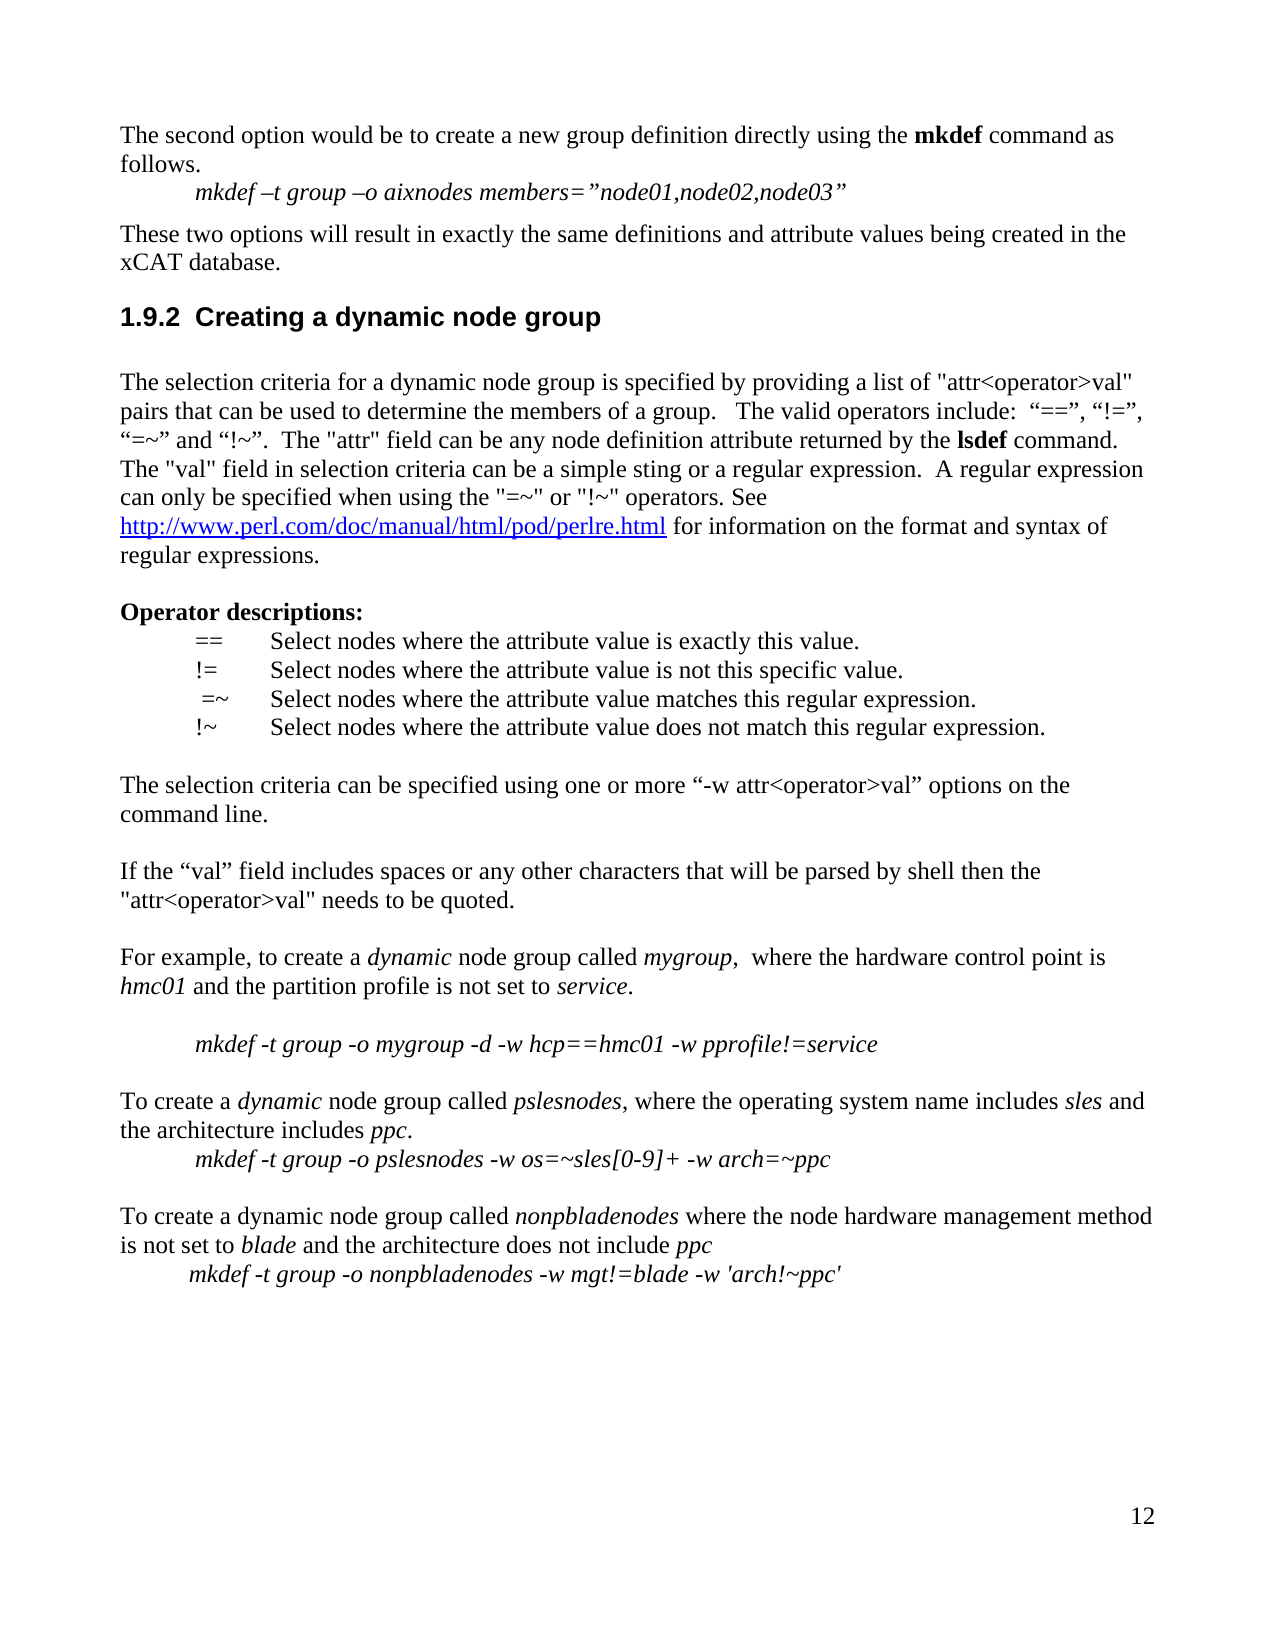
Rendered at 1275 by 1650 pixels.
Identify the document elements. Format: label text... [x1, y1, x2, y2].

text For example, to create a dynamic node group called mygroup, where the hardware control point is hmc01 and the partition profile is not set to service. [120, 942, 1155, 1000]
text =~ Select nodes where the attribute value matches this regular expression. [120, 684, 1155, 712]
list The second option would be to create a new group definition directly using the mkdef command as follows. [82, 120, 1155, 177]
text mkdef -t group -o nonpbladenodes -w mgt!=blade -w 'arch!~ppc' [120, 1259, 1155, 1287]
text !~ Select nodes where the attribute value does not match this regular expression. [120, 712, 1155, 741]
text mkdef -t group -o pslesnodes -w os=~sles[0-9]+ -w arch=~ppc [120, 1144, 1155, 1172]
text Operator descriptions: [120, 597, 1155, 626]
text != Select nodes where the attribute value is not this specific value. [120, 655, 1155, 684]
text To create a dynamic node group called nonpbladenodes where the node hardware management method is not set to blade and the architecture does not include ppc [120, 1201, 1155, 1259]
text These two options will result in exactly the same definitions and attribute values being created in the xCAT database. [120, 219, 1155, 276]
text mkdef -t group -o mygroup -d -w hcp==hmc01 -w pprofile!=service [120, 1029, 1155, 1057]
text The selection criteria can be specified using one or more “-w attr<operator>val” options on the command line. [120, 770, 1155, 827]
text If the “val” field includes spaces or any other characters that will be parsed by shell then the "attr<operator>val" needs to be quoted. [120, 856, 1155, 914]
text To create a dynamic node group called pslesnodes, where the operating system name includes sles and the architecture includes ppc. [120, 1086, 1155, 1144]
text The selection criteria for a dynamic node group is specified by providing a list of "attr<operator>val" pairs that can be used to determine the members of a group. The valid operators include: “==”, “!=”, “=~” and “!~”. The "attr" field can be any node definition attribute returned by the lsdef command. The "val" field in selection criteria can be a simple sting or a regular expression. A regular expression can only be specified when using the "=~" or "!~" operators. See http://www.perl.com/doc/manual/html/pod/perlre.html for information on the format and syntax of regular expressions. [120, 367, 1155, 569]
text == Select nodes where the attribute value is exactly this value. [120, 626, 1155, 655]
subtitle Creating a dynamic node group [120, 301, 1155, 332]
text mkdef –t group –o aixnodes members=”node01,node02,node03” [120, 177, 1155, 206]
